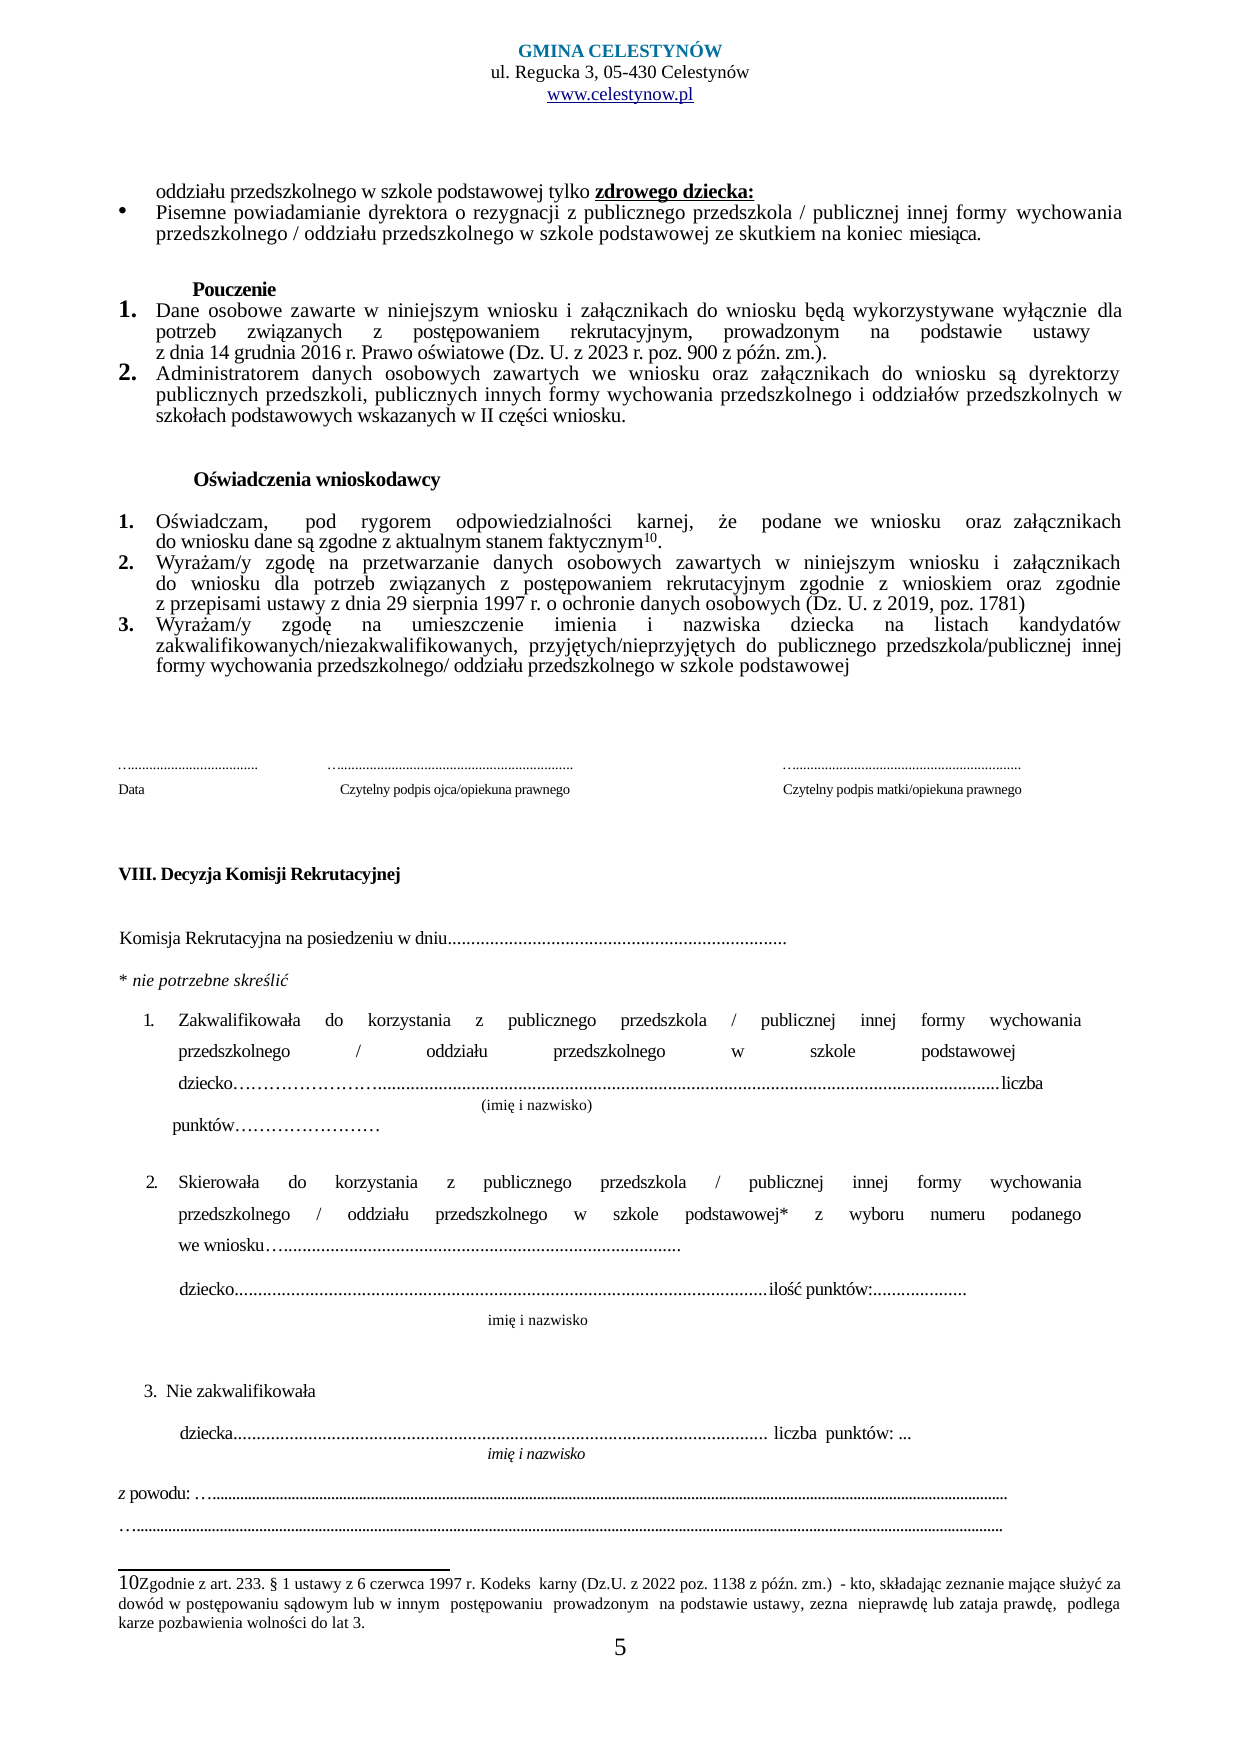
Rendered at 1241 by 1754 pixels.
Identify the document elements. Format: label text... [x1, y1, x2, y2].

text Komisja Rekrutacyjna na posiedzeniu w dniu [119, 927, 1122, 948]
text punktów…………………… [118, 1113, 1122, 1135]
list oddziału przedszkolnego w szkole podstawowej tylko zdrowego dziecka: [118, 182, 1122, 203]
text 2. Skierowała do korzystania z publicznego przedszkola / publicznej innej formy wychowania przedszkolnego / oddziału przedszkolnego w szkole podstawowej* z wyboru numeru podanego we wniosku…..................................................................................... [143, 1164, 1082, 1258]
text Oświadczenia wnioskodawcy [193, 469, 1122, 490]
text (imię i nazwisko) [481, 1096, 1122, 1113]
list Pisemne powiadamianie dyrektora o rezygnacji z publicznego przedszkola / publicznej innej formy wychowania przedszkolnego / oddziału przedszkolnego w szkole podstawowej ze skutkiem na koniec miesiąca. [118, 203, 1122, 245]
text * nie potrzebne skreślić [119, 969, 1122, 990]
text 3. Nie zakwalifikowała [144, 1380, 1122, 1402]
text imię i nazwisko [487, 1443, 1122, 1463]
text z powodu: …......................................................................................................................................................................................................... [118, 1482, 1122, 1503]
text dziecka liczba punktów: ... [179, 1422, 1122, 1443]
list Oświadczam, pod rygorem odpowiedzialności karnej, że podane we wniosku oraz załącznikach do wniosku dane są zgodne z aktualnym stanem faktycznym. [118, 512, 1122, 553]
list Wyrażam/y zgodę na przetwarzanie danych osobowych zawartych w niniejszym wniosku i załącznikach do wniosku dla potrzeb związanych z postępowaniem rekrutacyjnym zgodnie z wnioskiem oraz zgodnie z przepisami ustawy z dnia 29 sierpnia 1997 r. o ochronie danych osobowych (Dz. U. z 2019, poz. 1781) [118, 553, 1122, 615]
text …................................... …................................................................ ….............................................................. [118, 756, 1122, 772]
text imię i nazwisko [488, 1311, 1122, 1328]
list Dane osobowe zawarte w niniejszym wniosku i załącznikach do wniosku będą wykorzystywane wyłącznie dla potrzeb związanych z postępowaniem rekrutacyjnym, prowadzonym na podstawie ustawy z dnia 14 grudnia 2016 r. Prawo oświatowe (Dz. U. z 2023 r. poz. 900 z późn. zm.). [118, 301, 1122, 364]
list Administratorem danych osobowych zawartych we wniosku oraz załącznikach do wniosku są dyrektorzy publicznych przedszkoli, publicznych innych formy wychowania przedszkolnego i oddziałów przedszkolnych w szkołach podstawowych wskazanych w II części wniosku. [118, 364, 1122, 427]
text 1. Zakwalifikowała do korzystania z publicznego przedszkola / publicznej innej formy wychowania przedszkolnego / oddziału przedszkolnego w szkole podstawowej dziecko…………………… liczba [143, 1001, 1082, 1096]
text dziecko ilość punktów: [179, 1277, 1122, 1299]
list Zgodnie z art. 233. § 1 ustawy z 6 czerwca 1997 r. Kodeks karny (Dz.U. z 2022 poz. 1138 z późn. zm.) - kto, składając zeznanie mające służyć za dowód w postępowaniu sądowym lub w innym postępowaniu prowadzonym na podstawie ustawy, zezna nieprawdę lub zataja prawdę, podlega karze pozbawienia wolności do lat 3. [118, 1570, 1122, 1632]
text Data Czytelny podpis ojca/opiekuna prawnego Czytelny podpis matki/opiekuna prawnego [118, 781, 1122, 797]
text …........................................................................................................................................................................................................................... [118, 1514, 1122, 1536]
list Wyrażam/y zgodę na umieszczenie imienia i nazwiska dziecka na listach kandydatów zakwalifikowanych/niezakwalifikowanych, przyjętych/nieprzyjętych do publicznego przedszkola/publicznej innej formy wychowania przedszkolnego/ oddziału przedszkolnego w szkole podstawowej [118, 615, 1122, 677]
text VIII. Decyzja Komisji Rekrutacyjnej [118, 863, 1122, 885]
text Pouczenie [118, 277, 1122, 301]
